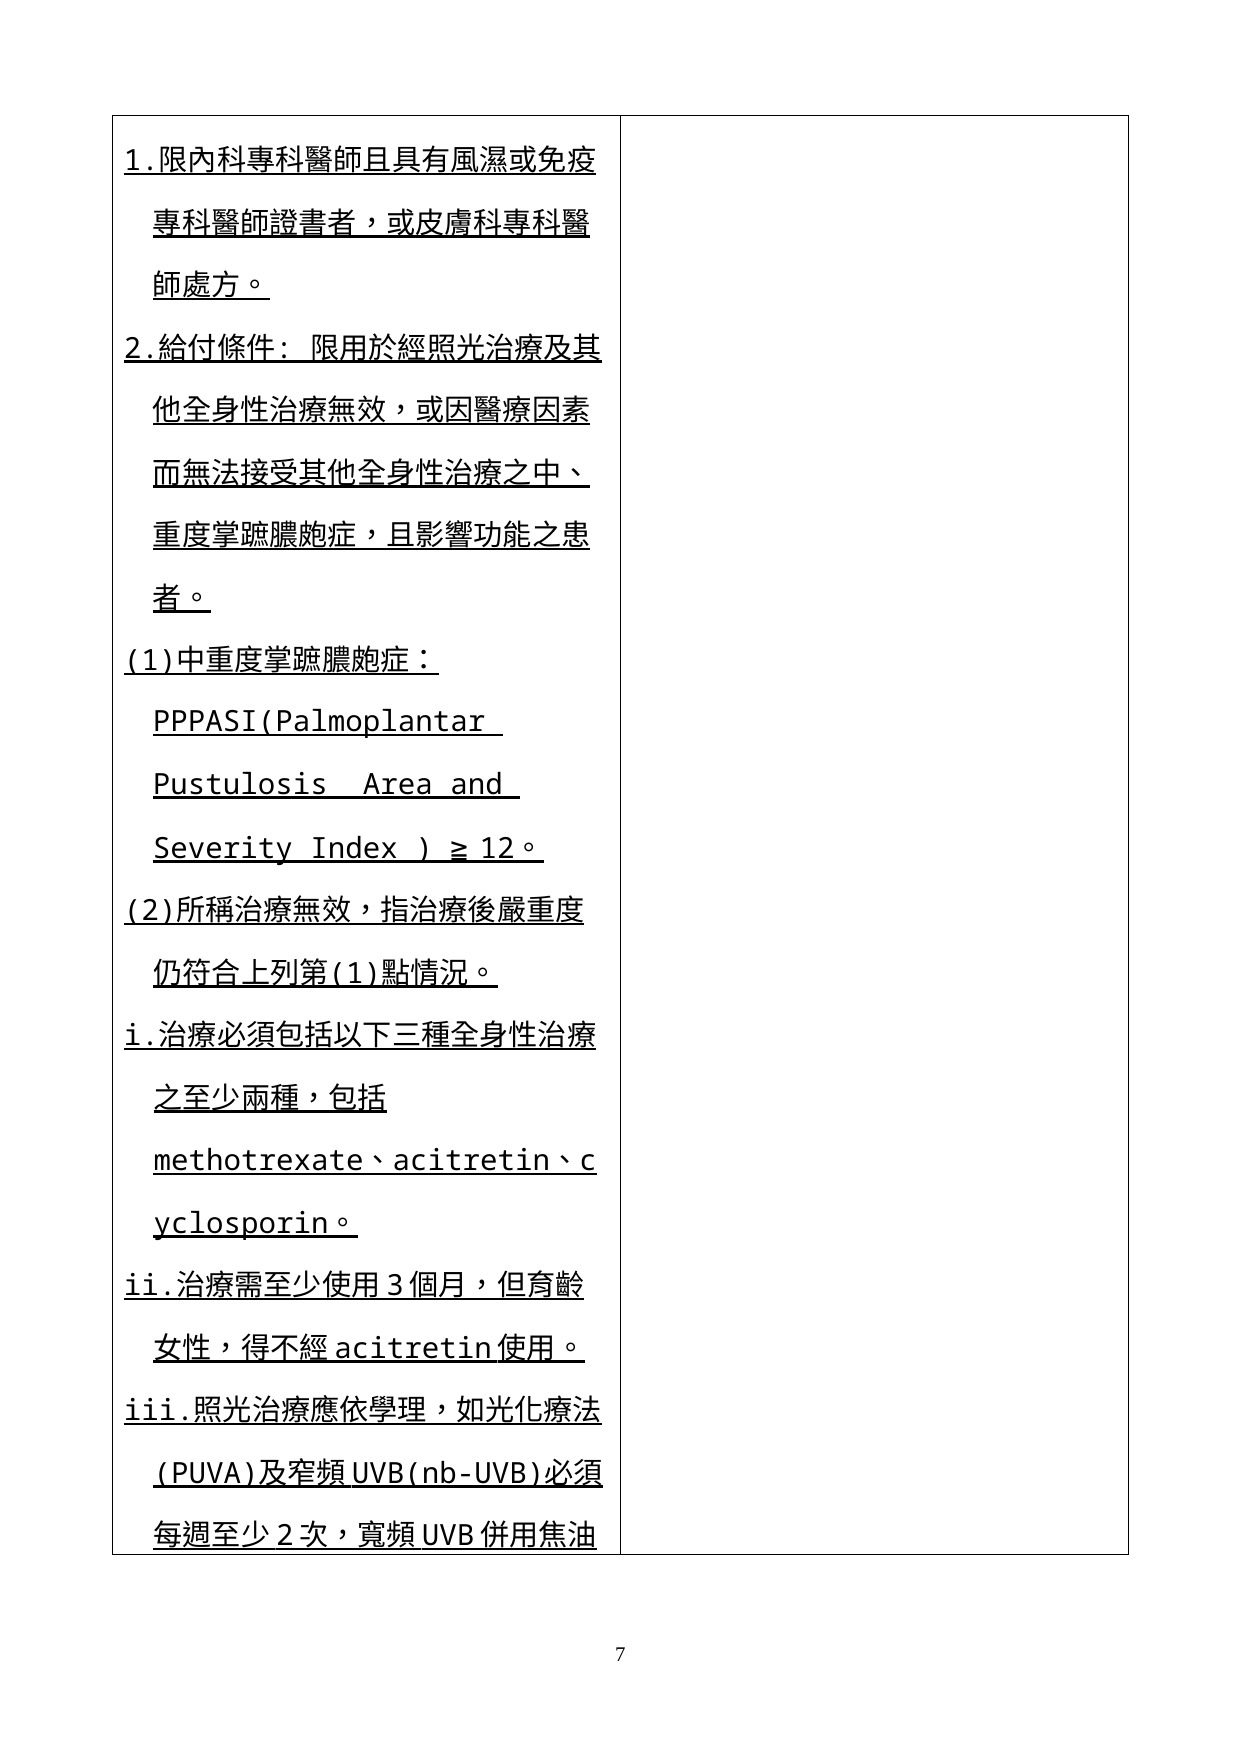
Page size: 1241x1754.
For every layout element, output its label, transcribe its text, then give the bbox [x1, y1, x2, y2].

table_cell 1.限內科專科醫師且具有風濕或免疫專科醫師證書者，或皮膚科專科醫師處方。 2.給付條件: 限用於經照光治療及其他全身性治療無效，或因醫療因素而無法接受其他全身性治療之中、重度掌蹠膿皰症，且影響功能之患者。 (1)中重度掌蹠膿皰症：PPPASI(Palmoplantar Pustulosis Area and Severity Index ) ≧12。 (2)所稱治療無效，指治療後嚴重度仍符合上列第(1)點情況。 i.治療必須包括以下三種全身性治療之至少兩種，包括methotrexate、acitretin、cyclosporin。 ii.治療需至少使用3個月，但育齡女性，得不經acitretin使用。 iii.照光治療應依學理，如光化療法(PUVA)及窄頻UVB(nb-UVB)必須每週至少2次，寬頻UVB併用焦油 [113, 116, 620, 1554]
table_cell [621, 116, 1128, 1554]
